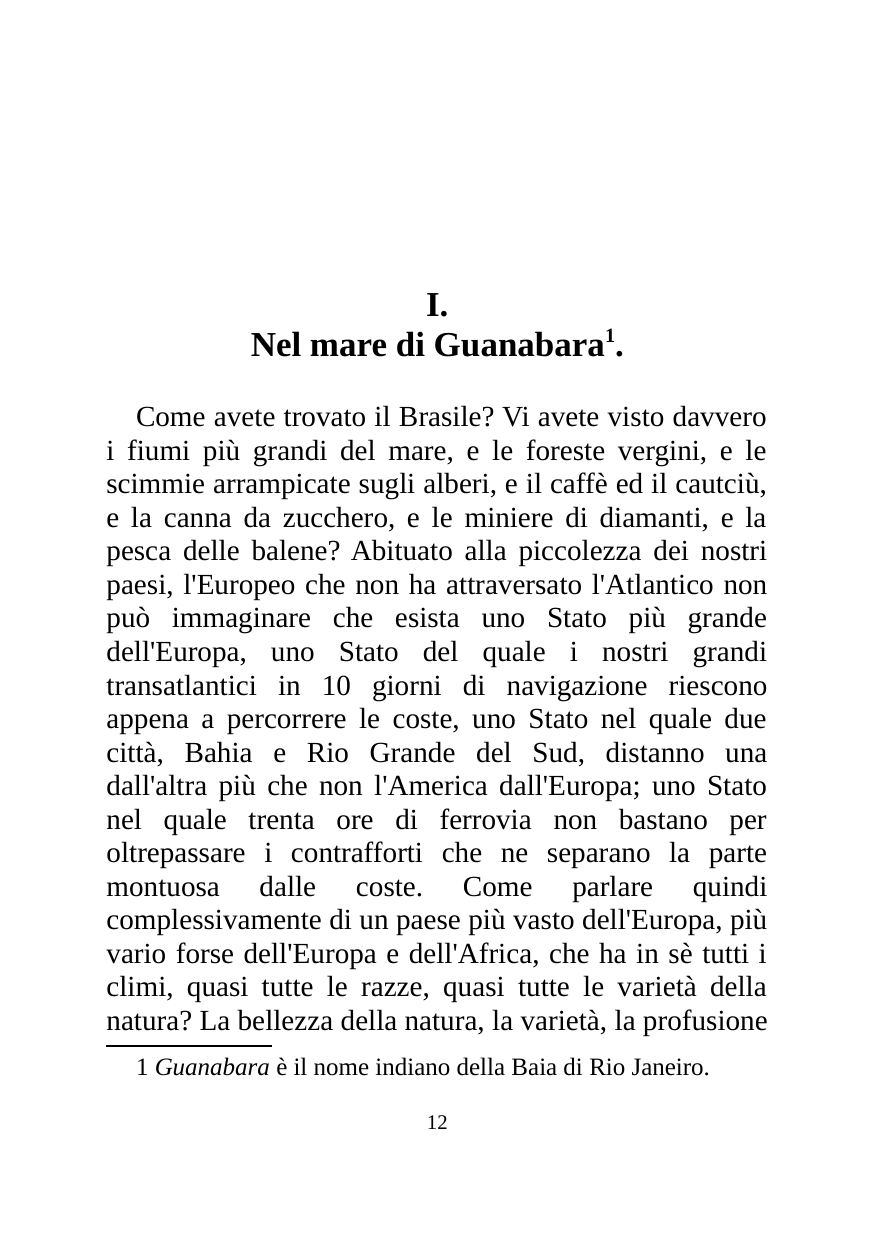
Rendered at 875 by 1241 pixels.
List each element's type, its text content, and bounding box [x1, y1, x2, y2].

text Come avete trovato il Brasile? Vi avete visto davvero i fiumi più grandi del mare, e le foreste vergini, e le scimmie arrampicate sugli alberi, e il caffè ed il cautciù, e la canna da zucchero, e le miniere di diamanti, e la pesca delle balene? Abituato alla piccolezza dei nostri paesi, l'Europeo che non ha attraversato l'Atlantico non può immaginare che esista uno Stato più grande dell'Europa, uno Stato del quale i nostri grandi transatlantici in 10 giorni di navigazione riescono appena a percorrere le coste, uno Stato nel quale due città, Bahia e Rio Grande del Sud, distanno una dall'altra più che non l'America dall'Europa; uno Stato nel quale trenta ore di ferrovia non bastano per oltrepassare i contrafforti che ne separano la parte montuosa dalle coste. Come parlare quindi complessivamente di un paese più vasto dell'Europa, più vario forse dell'Europa e dell'Africa, che ha in sè tutti i climi, quasi tutte le razze, quasi tutte le varietà della natura? La bellezza della natura, la varietà, la profusione [106, 399, 768, 1037]
subtitle I. Nel mare di Guanabara. [106, 283, 768, 364]
text Guanabara è il nome indiano della Baia di Rio Janeiro. [106, 1052, 768, 1080]
